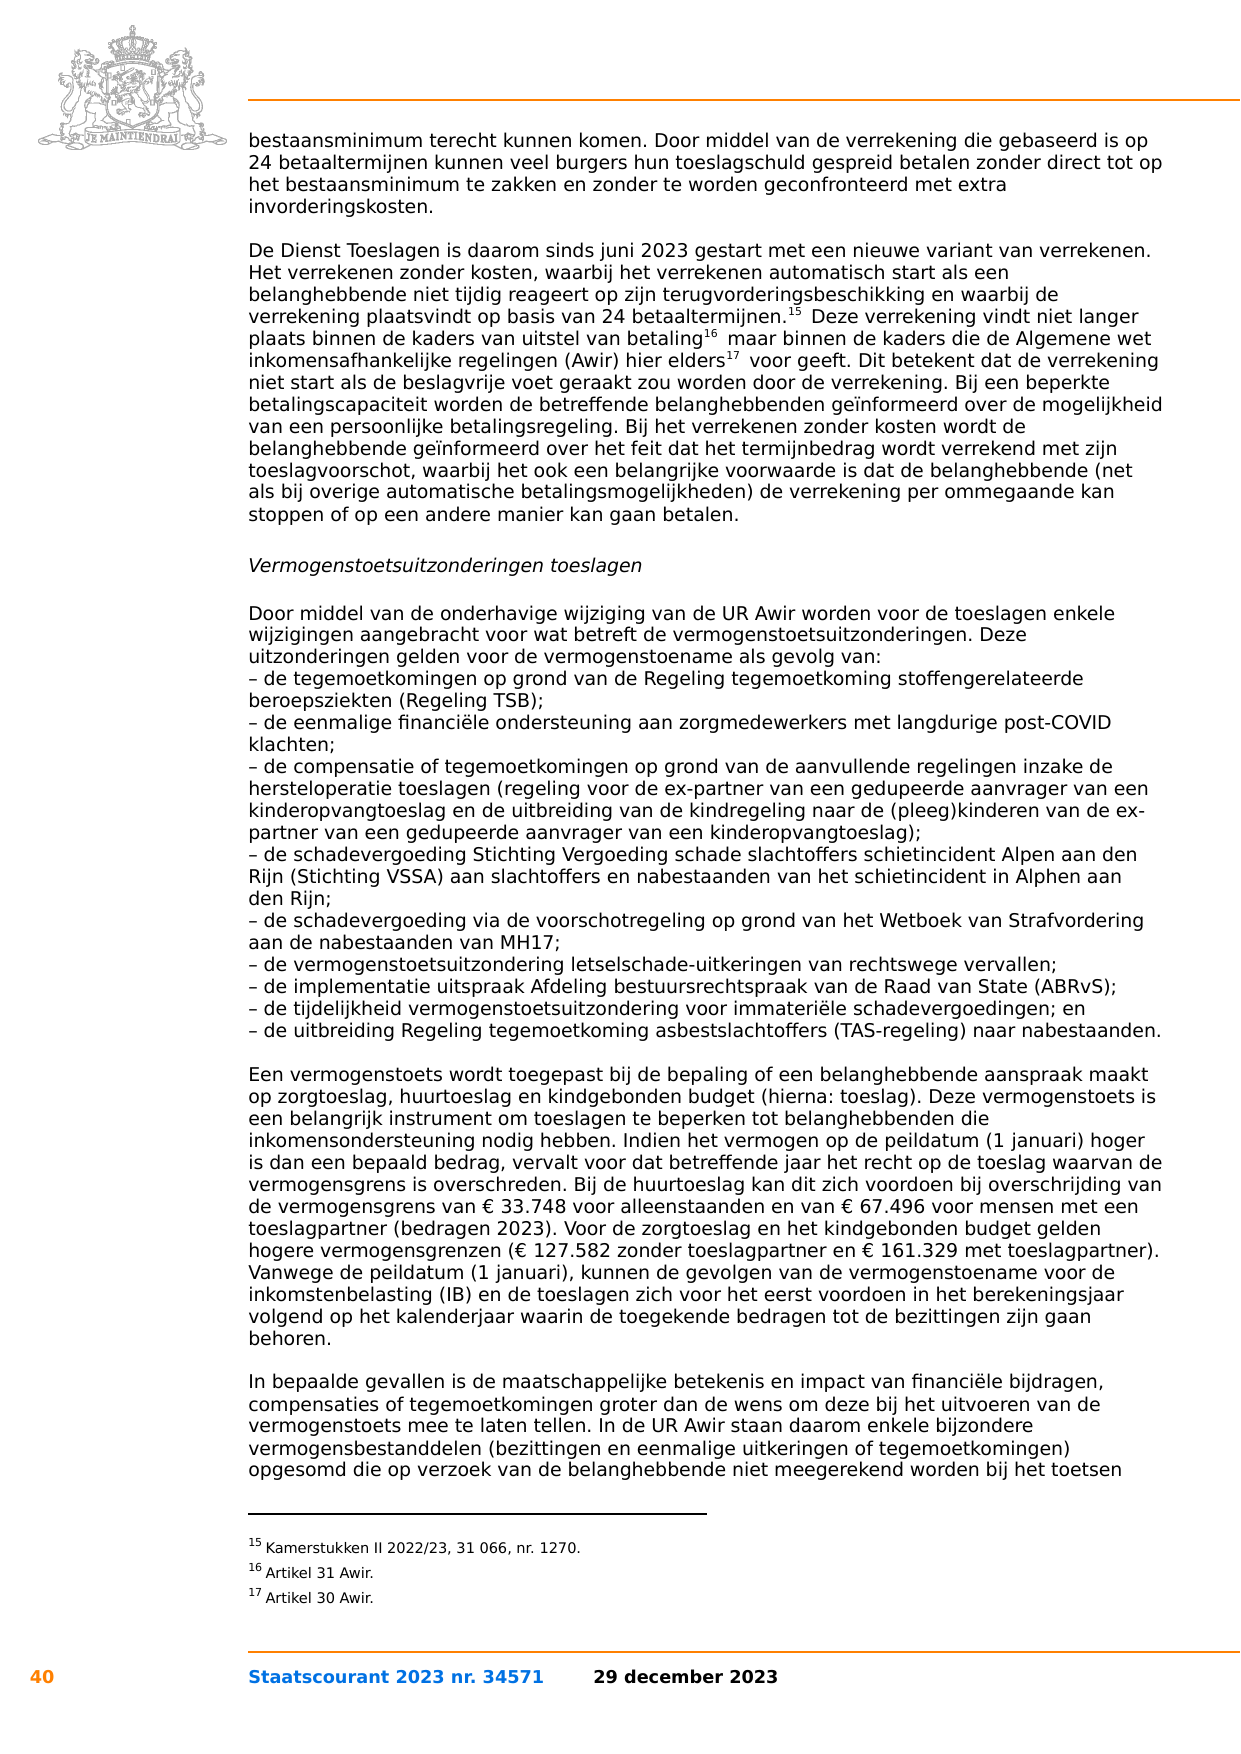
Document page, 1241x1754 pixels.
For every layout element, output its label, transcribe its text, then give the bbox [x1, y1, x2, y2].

text – de schadevergoeding via de voorschotregeling op grond van het Wetboek van Strafvordering aan de nabestaanden van MH17; [248, 910, 1163, 954]
text bestaansminimum terecht kunnen komen. Door middel van de verrekening die gebaseerd is op 24 betaaltermijnen kunnen veel burgers hun toeslagschuld gespreid betalen zonder direct tot op het bestaansminimum te zakken en zonder te worden geconfronteerd met extra invorderingskosten. [248, 130, 1163, 218]
subtitle Vermogenstoetsuitzonderingen toeslagen [248, 555, 1163, 577]
text – de uitbreiding Regeling tegemoetkoming asbestslachtoffers (TAS-regeling) naar nabestaanden. [248, 1020, 1163, 1042]
text Een vermogenstoets wordt toegepast bij de bepaling of een belanghebbende aanspraak maakt op zorgtoeslag, huurtoeslag en kindgebonden budget (hierna: toeslag). Deze vermogenstoets is een belangrijk instrument om toeslagen te beperken tot belanghebbenden die inkomensondersteuning nodig hebben. Indien het vermogen op de peildatum (1 januari) hoger is dan een bepaald bedrag, vervalt voor dat betreffende jaar het recht op de toeslag waarvan de vermogensgrens is overschreden. Bij de huurtoeslag kan dit zich voordoen bij overschrijding van de vermogensgrens van € 33.748 voor alleenstaanden en van € 67.496 voor mensen met een toeslagpartner (bedragen 2023). Voor de zorgtoeslag en het kindgebonden budget gelden hogere vermogensgrenzen (€ 127.582 zonder toeslagpartner en € 161.329 met toeslagpartner). Vanwege de peildatum (1 januari), kunnen de gevolgen van de vermogenstoename voor de inkomstenbelasting (IB) en de toeslagen zich voor het eerst voordoen in het berekeningsjaar volgend op het kalenderjaar waarin de toegekende bedragen tot de bezittingen zijn gaan behoren. [248, 1064, 1163, 1349]
text In bepaalde gevallen is de maatschappelijke betekenis en impact van financiële bijdragen, compensaties of tegemoetkomingen groter dan de wens om deze bij het uitvoeren van de vermogenstoets mee te laten tellen. In de UR Awir staan daarom enkele bijzondere vermogensbestanddelen (bezittingen en eenmalige uitkeringen of tegemoetkomingen) opgesomd die op verzoek van de belanghebbende niet meegerekend worden bij het toetsen [248, 1371, 1163, 1481]
text Door middel van de onderhavige wijziging van de UR Awir worden voor de toeslagen enkele wijzigingen aangebracht voor wat betreft de vermogenstoetsuitzonderingen. Deze uitzonderingen gelden voor de vermogenstoename als gevolg van: [248, 602, 1163, 668]
text – de vermogenstoetsuitzondering letselschade-uitkeringen van rechtswege vervallen; [248, 954, 1163, 976]
text Artikel 31 Awir. [248, 1561, 1163, 1583]
text – de compensatie of tegemoetkomingen op grond van de aanvullende regelingen inzake de hersteloperatie toeslagen (regeling voor de ex-partner van een gedupeerde aanvrager van een kinderopvangtoeslag en de uitbreiding van de kindregeling naar de (pleeg)kinderen van de ex-partner van een gedupeerde aanvrager van een kinderopvangtoeslag); [248, 756, 1163, 844]
text – de tegemoetkomingen op grond van de Regeling tegemoetkoming stoffengerelateerde beroepsziekten (Regeling TSB); [248, 668, 1163, 712]
text – de tijdelijkheid vermogenstoetsuitzondering voor immateriële schadevergoedingen; en [248, 998, 1163, 1020]
text De Dienst Toeslagen is daarom sinds juni 2023 gestart met een nieuwe variant van verrekenen. Het verrekenen zonder kosten, waarbij het verrekenen automatisch start als een belanghebbende niet tijdig reageert op zijn terugvorderingsbeschikking en waarbij de verrekening plaatsvindt op basis van 24 betaaltermijnen. Deze verrekening vindt niet langer plaats binnen de kaders van uitstel van betaling maar binnen de kaders die de Algemene wet inkomensafhankelijke regelingen (Awir) hier elders voor geeft. Dit betekent dat de verrekening niet start als de beslagvrije voet geraakt zou worden door de verrekening. Bij een beperkte betalingscapaciteit worden de betreffende belanghebbenden geïnformeerd over de mogelijkheid van een persoonlijke betalingsregeling. Bij het verrekenen zonder kosten wordt de belanghebbende geïnformeerd over het feit dat het termijnbedrag wordt verrekend met zijn toeslagvoorschot, waarbij het ook een belangrijke voorwaarde is dat de belanghebbende (net als bij overige automatische betalingsmogelijkheden) de verrekening per ommegaande kan stoppen of op een andere manier kan gaan betalen. [248, 240, 1163, 525]
picture [38, 25, 227, 150]
text – de eenmalige financiële ondersteuning aan zorgmedewerkers met langdurige post-COVID klachten; [248, 712, 1163, 756]
text Artikel 30 Awir. [248, 1586, 1163, 1608]
text – de implementatie uitspraak Afdeling bestuursrechtspraak van de Raad van State (ABRvS); [248, 976, 1163, 998]
text – de schadevergoeding Stichting Vergoeding schade slachtoffers schietincident Alpen aan den Rijn (Stichting VSSA) aan slachtoffers en nabestaanden van het schietincident in Alphen aan den Rijn; [248, 844, 1163, 910]
text Kamerstukken II 2022/23, 31 066, nr. 1270. [248, 1536, 1163, 1558]
